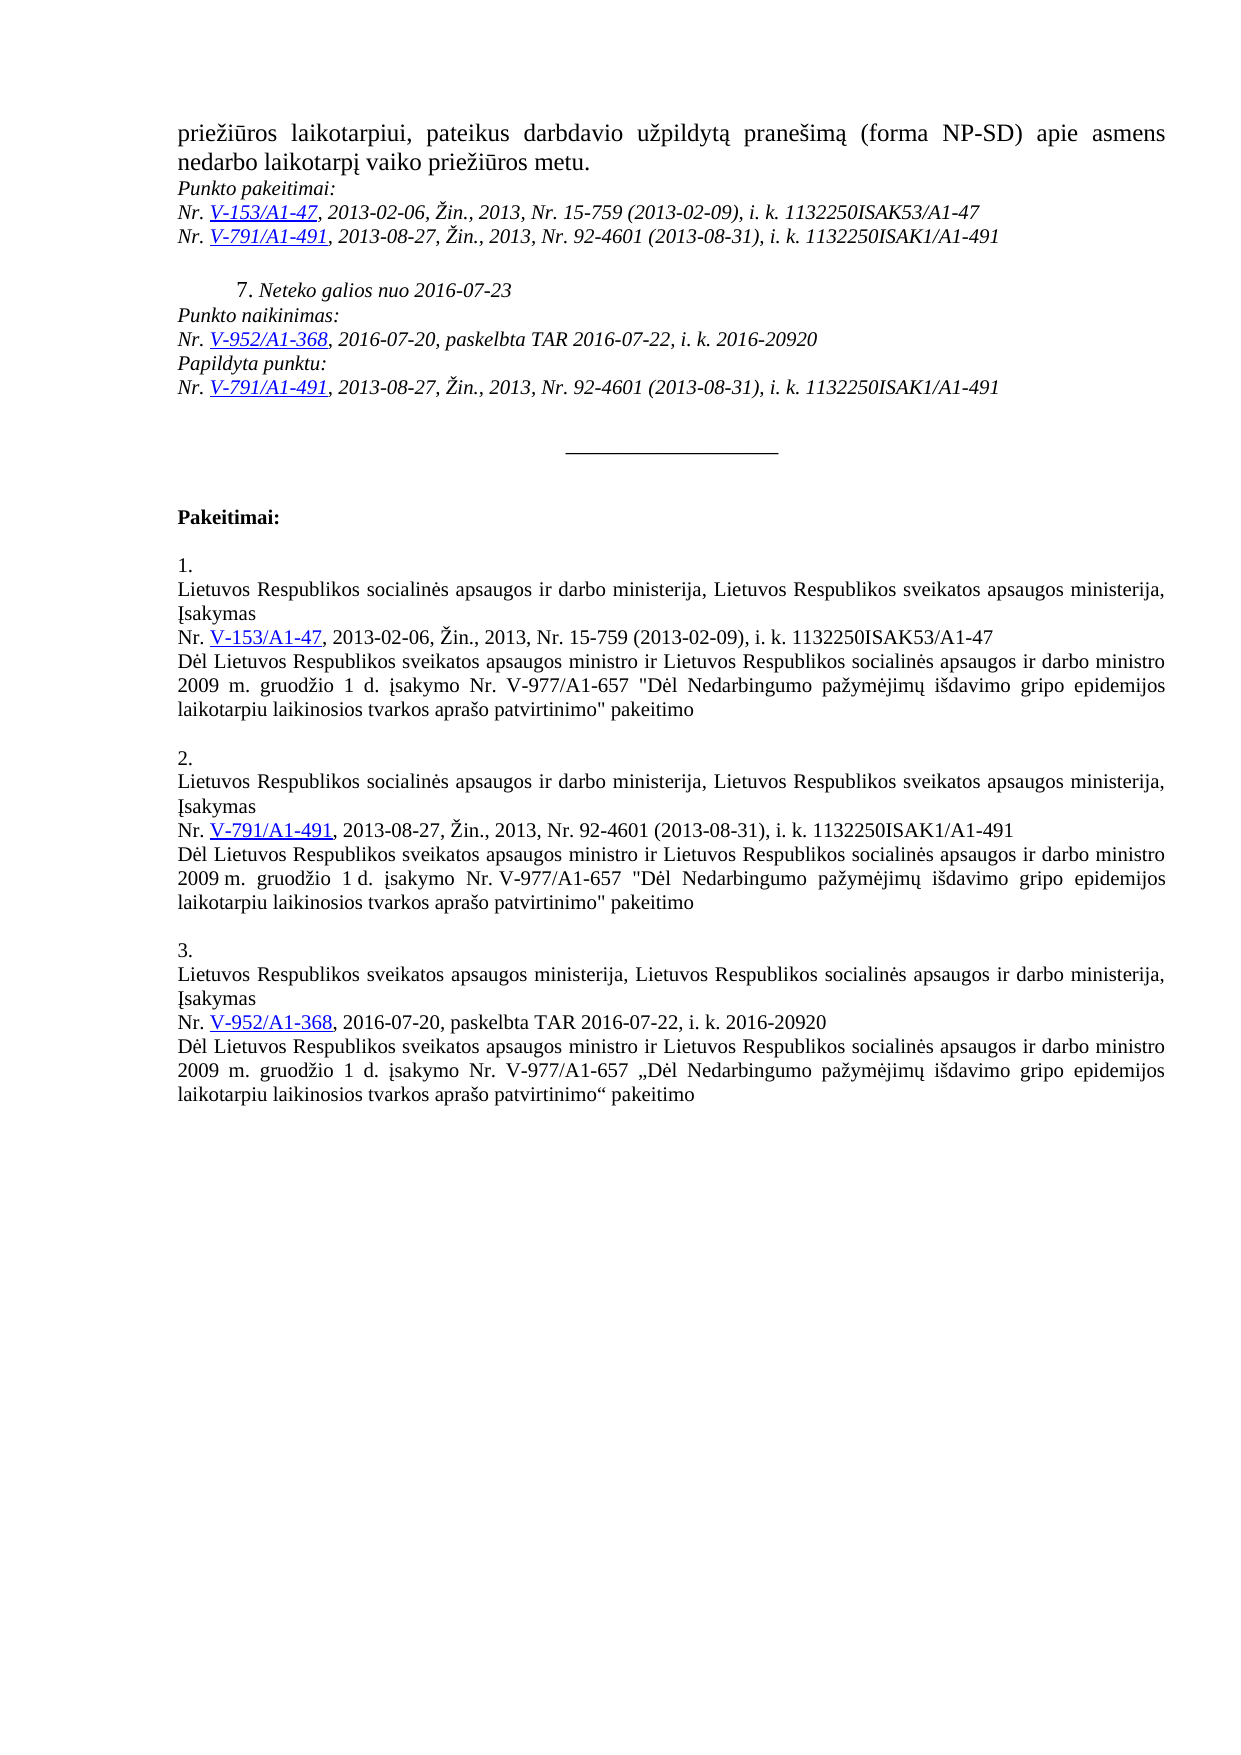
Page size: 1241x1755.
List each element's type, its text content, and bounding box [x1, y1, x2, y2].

text 2. [177, 745, 1166, 769]
text Nr. V-952/A1-368, 2016-07-20, paskelbta TAR 2016-07-22, i. k. 2016-20920 [177, 327, 1166, 351]
text 1. [177, 553, 1166, 577]
text Nr. V-952/A1-368, 2016-07-20, paskelbta TAR 2016-07-22, i. k. 2016-20920 [177, 1010, 1166, 1034]
text Dėl Lietuvos Respublikos sveikatos apsaugos ministro ir Lietuvos Respublikos socialinės apsaugos ir darbo ministro 2009 m. gruodžio 1 d. įsakymo Nr. V-977/A1-657 „Dėl Nedarbingumo pažymėjimų išdavimo gripo epidemijos laikotarpiu laikinosios tvarkos aprašo patvirtinimo“ pakeitimo [177, 1034, 1166, 1106]
text Nr. V-153/A1-47, 2013-02-06, Žin., 2013, Nr. 15-759 (2013-02-09), i. k. 1132250ISAK53/A1-47 [177, 625, 1166, 649]
text priežiūros laikotarpiui, pateikus darbdavio užpildytą pranešimą (forma NP-SD) apie asmens nedarbo laikotarpį vaiko priežiūros metu. [177, 118, 1166, 176]
text Punkto pakeitimai: [177, 176, 1166, 200]
text Pakeitimai: [177, 505, 1166, 529]
text _________________ [177, 428, 1166, 457]
text Punkto naikinimas: [177, 303, 1166, 327]
text Nr. V-153/A1-47, 2013-02-06, Žin., 2013, Nr. 15-759 (2013-02-09), i. k. 1132250ISAK53/A1-47 [177, 200, 1166, 224]
text Lietuvos Respublikos sveikatos apsaugos ministerija, Lietuvos Respublikos socialinės apsaugos ir darbo ministerija, Įsakymas [177, 962, 1166, 1010]
text Nr. V-791/A1-491, 2013-08-27, Žin., 2013, Nr. 92-4601 (2013-08-31), i. k. 1132250ISAK1/A1-491 [177, 818, 1166, 842]
text 3. [177, 938, 1166, 962]
text Dėl Lietuvos Respublikos sveikatos apsaugos ministro ir Lietuvos Respublikos socialinės apsaugos ir darbo ministro 2009 m. gruodžio 1 d. įsakymo Nr. V-977/A1-657 "Dėl Nedarbingumo pažymėjimų išdavimo gripo epidemijos laikotarpiu laikinosios tvarkos aprašo patvirtinimo" pakeitimo [177, 649, 1166, 721]
text Dėl Lietuvos Respublikos sveikatos apsaugos ministro ir Lietuvos Respublikos socialinės apsaugos ir darbo ministro 2009 m. gruodžio 1 d. įsakymo Nr. V-977/A1-657 "Dėl Nedarbingumo pažymėjimų išdavimo gripo epidemijos laikotarpiu laikinosios tvarkos aprašo patvirtinimo" pakeitimo [177, 842, 1166, 914]
text Papildyta punktu: [177, 351, 1166, 375]
text Nr. V-791/A1-491, 2013-08-27, Žin., 2013, Nr. 92-4601 (2013-08-31), i. k. 1132250ISAK1/A1-491 [177, 375, 1166, 399]
text 7. Neteko galios nuo 2016-07-23 [177, 277, 1166, 303]
text Lietuvos Respublikos socialinės apsaugos ir darbo ministerija, Lietuvos Respublikos sveikatos apsaugos ministerija, Įsakymas [177, 577, 1166, 625]
text Lietuvos Respublikos socialinės apsaugos ir darbo ministerija, Lietuvos Respublikos sveikatos apsaugos ministerija, Įsakymas [177, 769, 1166, 818]
text Nr. V-791/A1-491, 2013-08-27, Žin., 2013, Nr. 92-4601 (2013-08-31), i. k. 1132250ISAK1/A1-491 [177, 224, 1166, 248]
